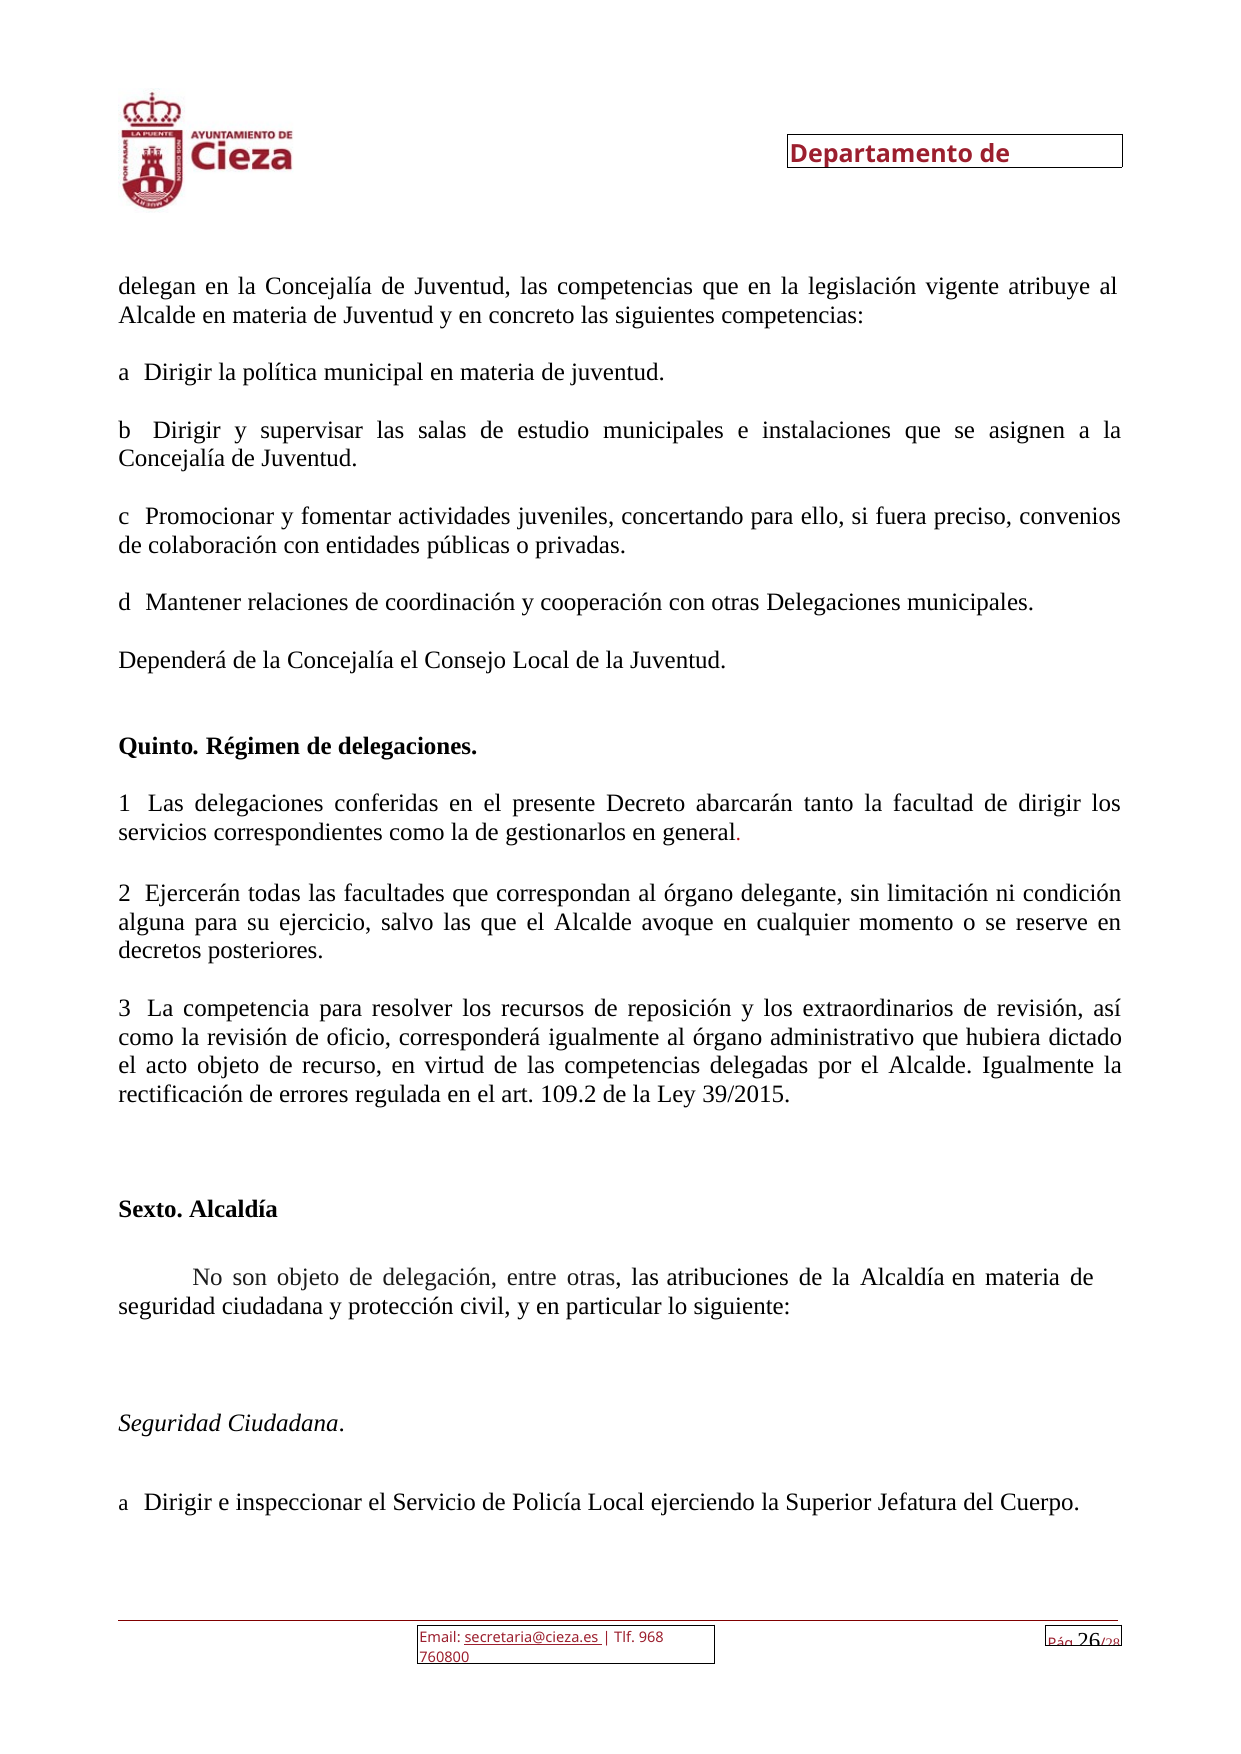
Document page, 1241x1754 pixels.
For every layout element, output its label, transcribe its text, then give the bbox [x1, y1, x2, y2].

text Dependerá de la Concejalía el Consejo Local de la Juventud. [118, 645, 1134, 673]
text Seguridad Ciudadana. [118, 1408, 1134, 1437]
picture [118, 88, 294, 213]
list Dirigir la política municipal en materia de juventud. [118, 357, 1134, 386]
subtitle Quinto. Régimen de delegaciones. [118, 731, 1134, 760]
list Dirigir y supervisar las salas de estudio municipales e instalaciones que se asignen a la Concejalía de Juventud. [118, 415, 1122, 472]
list La competencia para resolver los recursos de reposición y los extraordinarios de revisión, así como la revisión de oficio, corresponderá igualmente al órgano administrativo que hubiera dictado el acto objeto de recurso, en virtud de las competencias delegadas por el Alcalde. Igualmente la rectificación de errores regulada en el art. 109.2 de la Ley 39/2015. [118, 993, 1122, 1108]
list Promocionar y fomentar actividades juveniles, concertando para ello, si fuera preciso, convenios de colaboración con entidades públicas o privadas. [118, 501, 1122, 558]
text No son objeto de delegación, entre otras, las atribuciones de la Alcaldía en materia de seguridad ciudadana y protección civil, y en particular lo siguiente: [118, 1262, 1134, 1320]
list Dirigir e inspeccionar el Servicio de Policía Local ejerciendo la Superior Jefatura del Cuerpo. [118, 1487, 1134, 1516]
subtitle Sexto. Alcaldía [118, 1194, 1134, 1223]
list Ejercerán todas las facultades que correspondan al órgano delegante, sin limitación ni condición alguna para su ejercicio, salvo las que el Alcalde avoque en cualquier momento o se reserve en decretos posteriores. [118, 878, 1122, 964]
list Las delegaciones conferidas en el presente Decreto abarcarán tanto la facultad de dirigir los servicios correspondientes como la de gestionarlos en general. [118, 788, 1122, 846]
text delegan en la Concejalía de Juventud, las competencias que en la legislación vigente atribuye al Alcalde en materia de Juventud y en concreto las siguientes competencias: [118, 271, 1134, 328]
list Mantener relaciones de coordinación y cooperación con otras Delegaciones municipales. [118, 587, 1134, 616]
